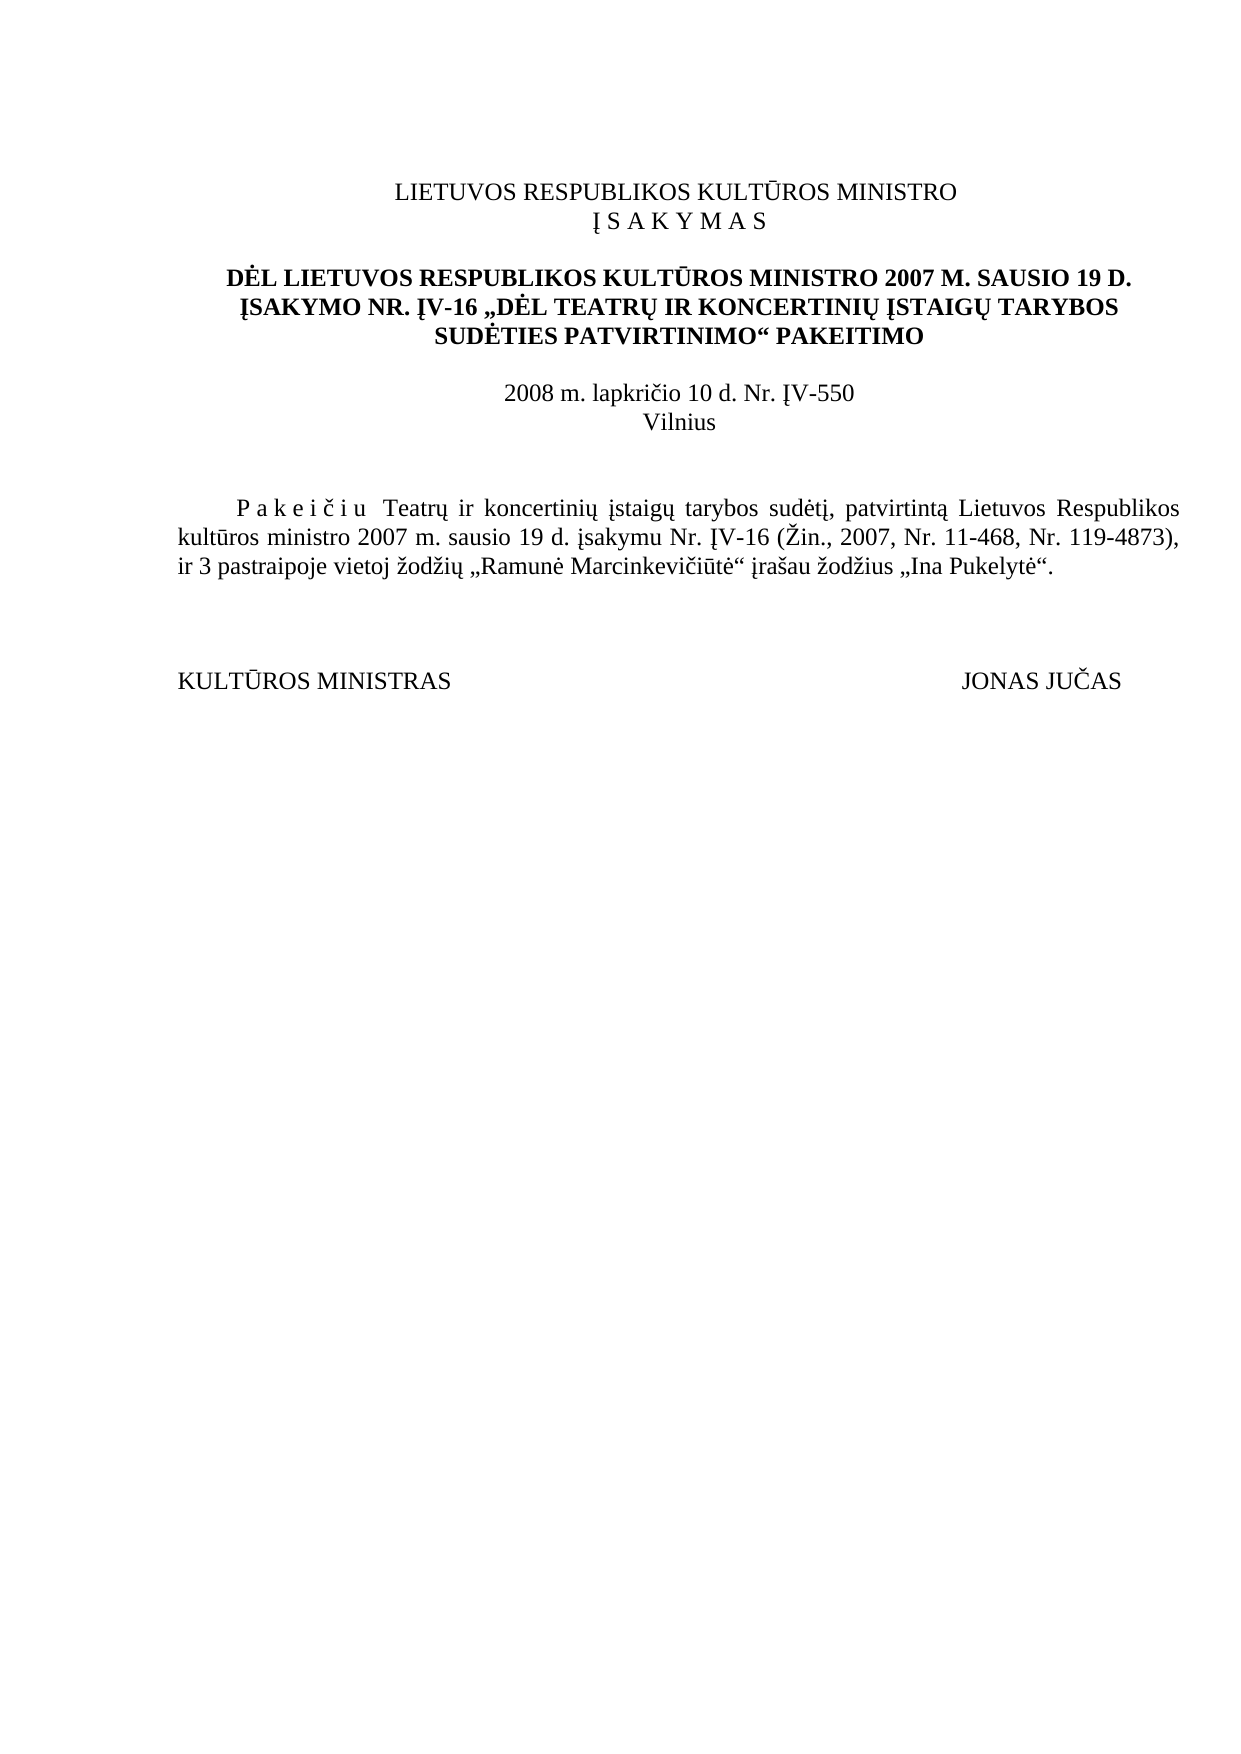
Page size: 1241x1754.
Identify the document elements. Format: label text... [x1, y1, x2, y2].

text KULTŪROS MINISTRAS JONAS JUČAS [177, 666, 1181, 695]
text DĖL LIETUVOS RESPUBLIKOS KULTŪROS MINISTRO 2007 M. SAUSIO 19 D. ĮSAKYMO NR. ĮV-16 „DĖL TEATRŲ IR KONCERTINIŲ ĮSTAIGŲ TARYBOS SUDĖTIES PATVIRTINIMO“ PAKEITIMO [177, 263, 1181, 350]
text ĮSAKYMAS [177, 206, 1181, 235]
text 2008 m. lapkričio 10 d. Nr. ĮV-550 [177, 378, 1181, 407]
text Vilnius [177, 407, 1181, 436]
text Pakeičiu Teatrų ir koncertinių įstaigų tarybos sudėtį, patvirtintą Lietuvos Respublikos kultūros ministro 2007 m. sausio 19 d. įsakymu Nr. ĮV-16 (Žin., 2007, Nr. 11-468, Nr. 119-4873), ir 3 pastraipoje vietoj žodžių „Ramunė Marcinkevičiūtė“ įrašau žodžius „Ina Pukelytė“. [177, 493, 1181, 580]
text LIETUVOS RESPUBLIKOS KULTŪROS MINISTRO [177, 177, 1181, 206]
